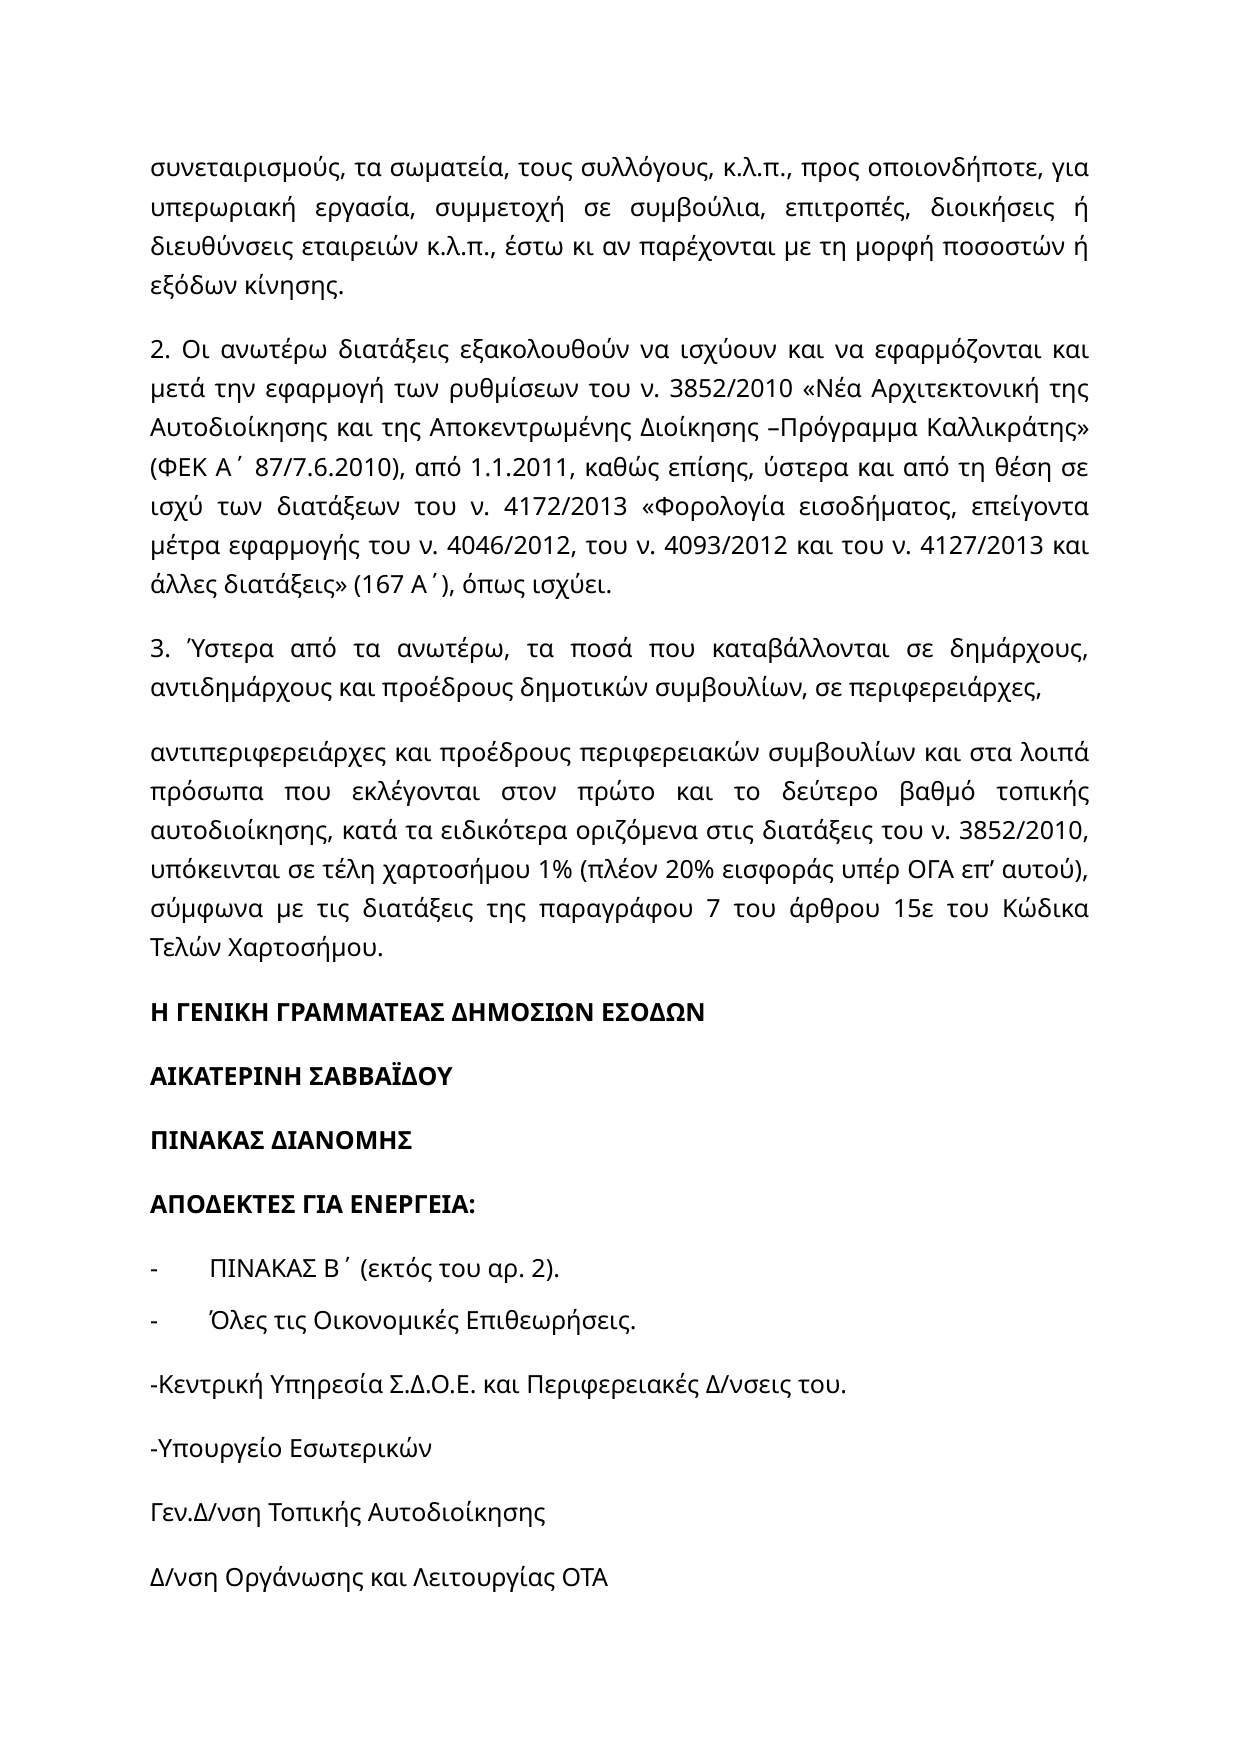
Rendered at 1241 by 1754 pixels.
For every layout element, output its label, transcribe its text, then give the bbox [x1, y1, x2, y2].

text αντιπεριφερειάρχες και προέδρους περιφερειακών συμβουλίων και στα λοιπά πρόσωπα που εκλέγονται στον πρώτο και το δεύτερο βαθμό τοπικής αυτοδιοίκησης, κατά τα ειδικότερα οριζόμενα στις διατάξεις του ν. 3852/2010, υπόκεινται σε τέλη χαρτοσήμου 1% (πλέον 20% εισφοράς υπέρ ΟΓΑ επ’ αυτού), σύμφωνα με τις διατάξεις της παραγράφου 7 του άρθρου 15ε του Κώδικα Τελών Χαρτοσήμου. [150, 734, 1090, 964]
list - Όλες τις Οικονομικές Επιθεωρήσεις. [150, 1302, 1090, 1337]
list - ΠΙΝΑΚΑΣ Β΄ (εκτός του αρ. 2). [150, 1251, 1090, 1285]
text 3. Ύστερα από τα ανωτέρω, τα ποσά που καταβάλλονται σε δημάρχους, αντιδημάρχους και προέδρους δημοτικών συμβουλίων, σε περιφερειάρχες, [150, 631, 1090, 704]
text συνεταιρισμούς, τα σωματεία, τους συλλόγους, κ.λ.π., προς οποιονδήποτε, για υπερωριακή εργασία, συμμετοχή σε συμβούλια, επιτροπές, διοικήσεις ή διευθύνσεις εταιρειών κ.λ.π., έστω κι αν παρέχονται με τη μορφή ποσοστών ή εξόδων κίνησης. [150, 150, 1090, 302]
text ΠΙΝΑΚΑΣ ΔΙΑΝΟΜΗΣ [150, 1122, 1090, 1157]
text 2. Οι ανωτέρω διατάξεις εξακολουθούν να ισχύουν και να εφαρμόζονται και μετά την εφαρμογή των ρυθμίσεων του ν. 3852/2010 «Νέα Αρχιτεκτονική της Αυτοδιοίκησης και της Αποκεντρωμένης Διοίκησης –Πρόγραμμα Καλλικράτης» (ΦΕΚ Α΄ 87/7.6.2010), από 1.1.2011, καθώς επίσης, ύστερα και από τη θέση σε ισχύ των διατάξεων του ν. 4172/2013 «Φορολογία εισοδήματος, επείγοντα μέτρα εφαρμογής του ν. 4046/2012, του ν. 4093/2012 και του ν. 4127/2013 και άλλες διατάξεις» (167 Α΄), όπως ισχύει. [150, 332, 1090, 601]
text Η ΓΕΝΙΚΗ ΓΡΑΜΜΑΤΕΑΣ ΔΗΜΟΣΙΩΝ ΕΣΟΔΩΝ [150, 994, 1090, 1028]
text -Κεντρική Υπηρεσία Σ.Δ.Ο.Ε. και Περιφερειακές Δ/νσεις του. [150, 1367, 1090, 1401]
text -Υπουργείο Εσωτερικών [150, 1431, 1090, 1465]
text Δ/νση Οργάνωσης και Λειτουργίας ΟΤΑ [150, 1559, 1090, 1593]
text Γεν.Δ/νση Τοπικής Αυτοδιοίκησης [150, 1495, 1090, 1529]
text ΑΙΚΑΤΕΡΙΝΗ ΣΑΒΒΑΪΔΟΥ [150, 1058, 1090, 1092]
text ΑΠΟΔΕΚΤΕΣ ΓΙΑ ΕΝΕΡΓΕΙΑ: [150, 1187, 1090, 1221]
